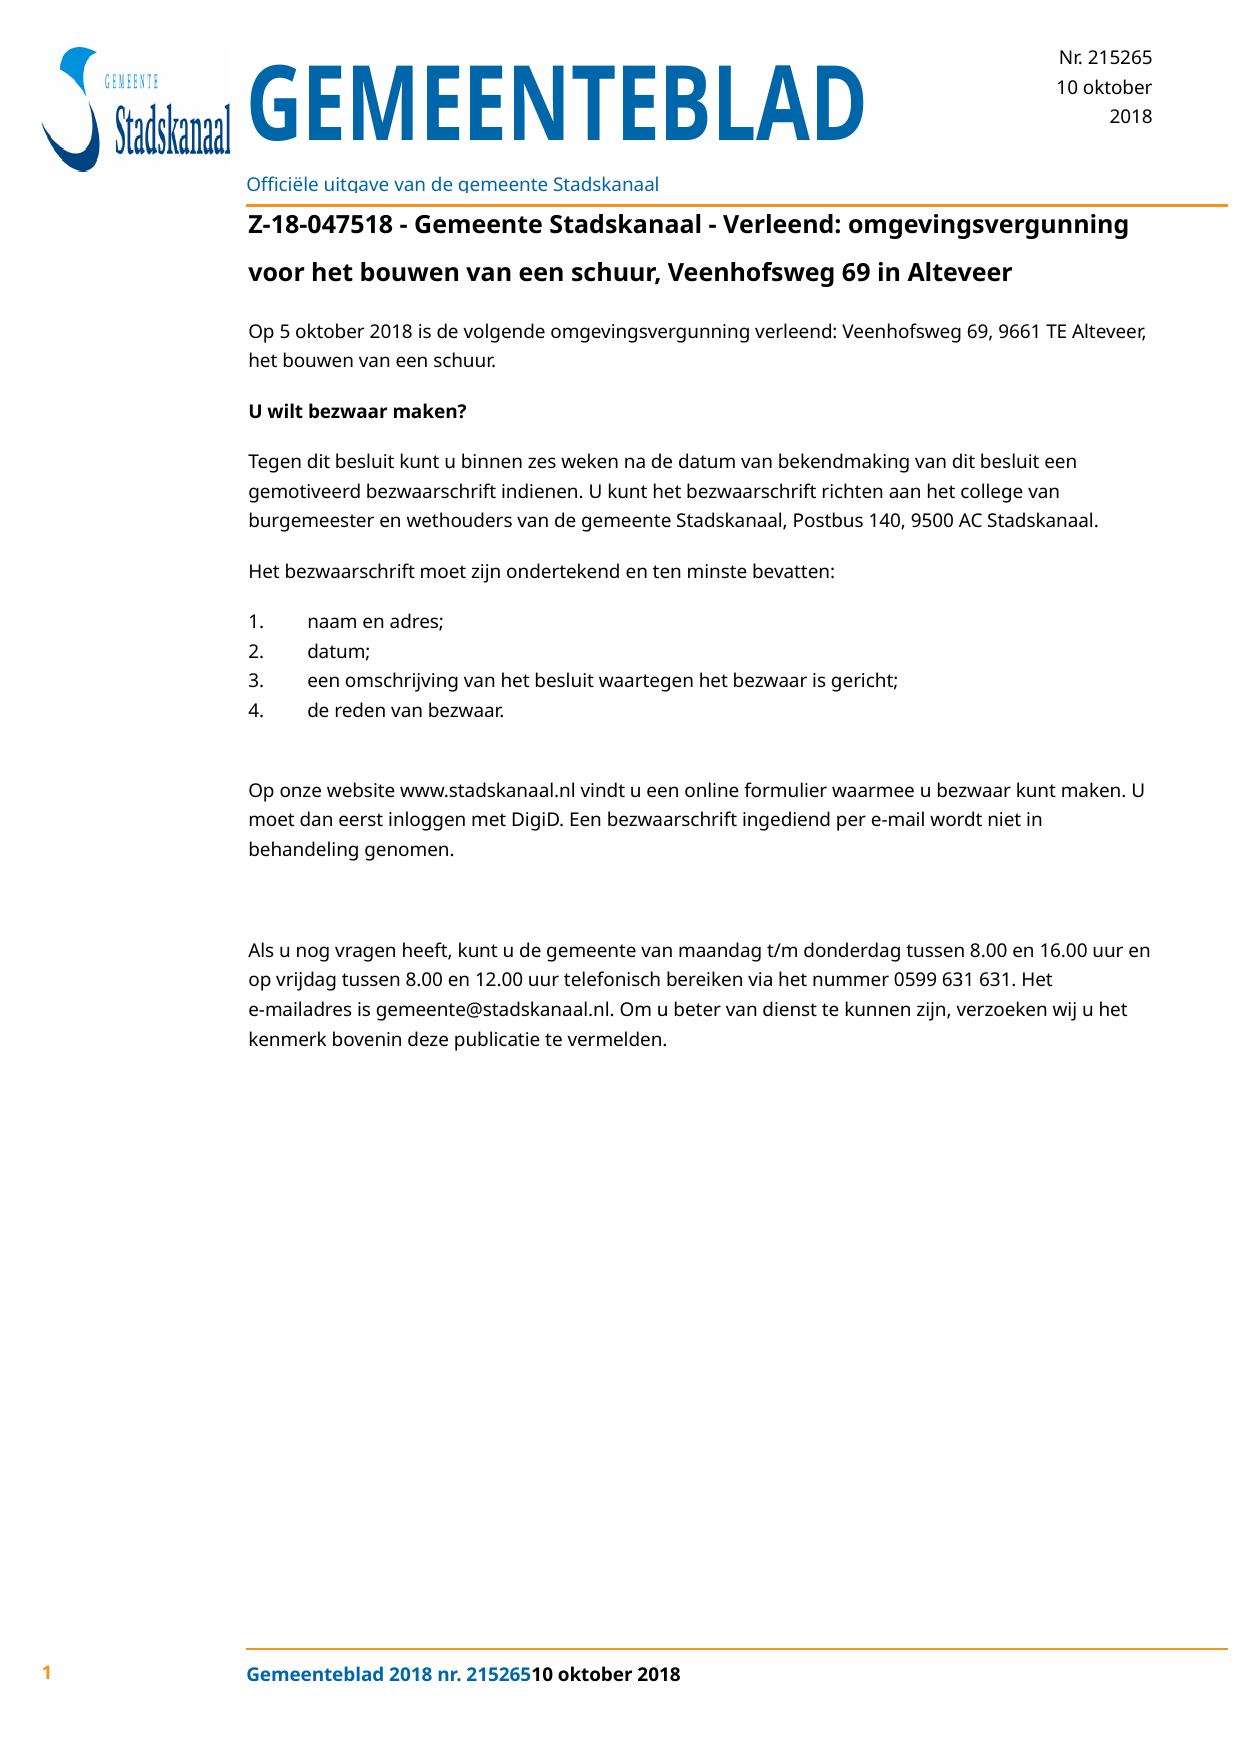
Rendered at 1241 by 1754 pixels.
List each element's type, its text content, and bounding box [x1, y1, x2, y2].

text Als u nog vragen heeft, kunt u de gemeente van maandag t/m donderdag tussen 8.00 en 16.00 uur en op vrijdag tussen 8.00 en 12.00 uur telefonisch bereiken via het nummer 0599 631 631. Het e‑mailadres is gemeente@stadskanaal.nl. Om u beter van dienst te kunnen zijn, verzoeken wij u het kenmerk bovenin deze publicatie te vermelden. [248, 937, 1152, 1052]
list naam en adres; [248, 608, 1152, 634]
list een omschrijving van het besluit waartegen het bezwaar is gericht; [248, 667, 1152, 693]
text Tegen dit besluit kunt u binnen zes weken na de datum van bekendmaking van dit besluit een gemotiveerd bezwaarschrift indienen. U kunt het bezwaarschrift richten aan het college van burgemeester en wethouders van de gemeente Stadskanaal, Postbus 140, 9500 AC Stadskanaal. [248, 448, 1152, 533]
list de reden van bezwaar. [248, 697, 1152, 723]
text Op onze website www.stadskanaal.nl vindt u een online formulier waarmee u bezwaar kunt maken. U moet dan eerst inloggen met DigiD. Een bezwaarschrift ingediend per e-mail wordt niet in behandeling genomen. [248, 777, 1152, 862]
text Het bezwaarschrift moet zijn ondertekend en ten minste bevatten: [248, 558, 1152, 584]
picture [41, 47, 231, 172]
text U wilt bezwaar maken? [248, 398, 1152, 424]
text Z-18-047518 - Gemeente Stadskanaal - Verleend: omgevingsvergunning voor het bouwen van een schuur, Veenhofsweg 69 in Alteveer [248, 207, 1152, 288]
list datum; [248, 638, 1152, 664]
text Op 5 oktober 2018 is de volgende omgevingsvergunning verleend: Veenhofsweg 69, 9661 TE Alteveer, het bouwen van een schuur. [248, 318, 1152, 373]
